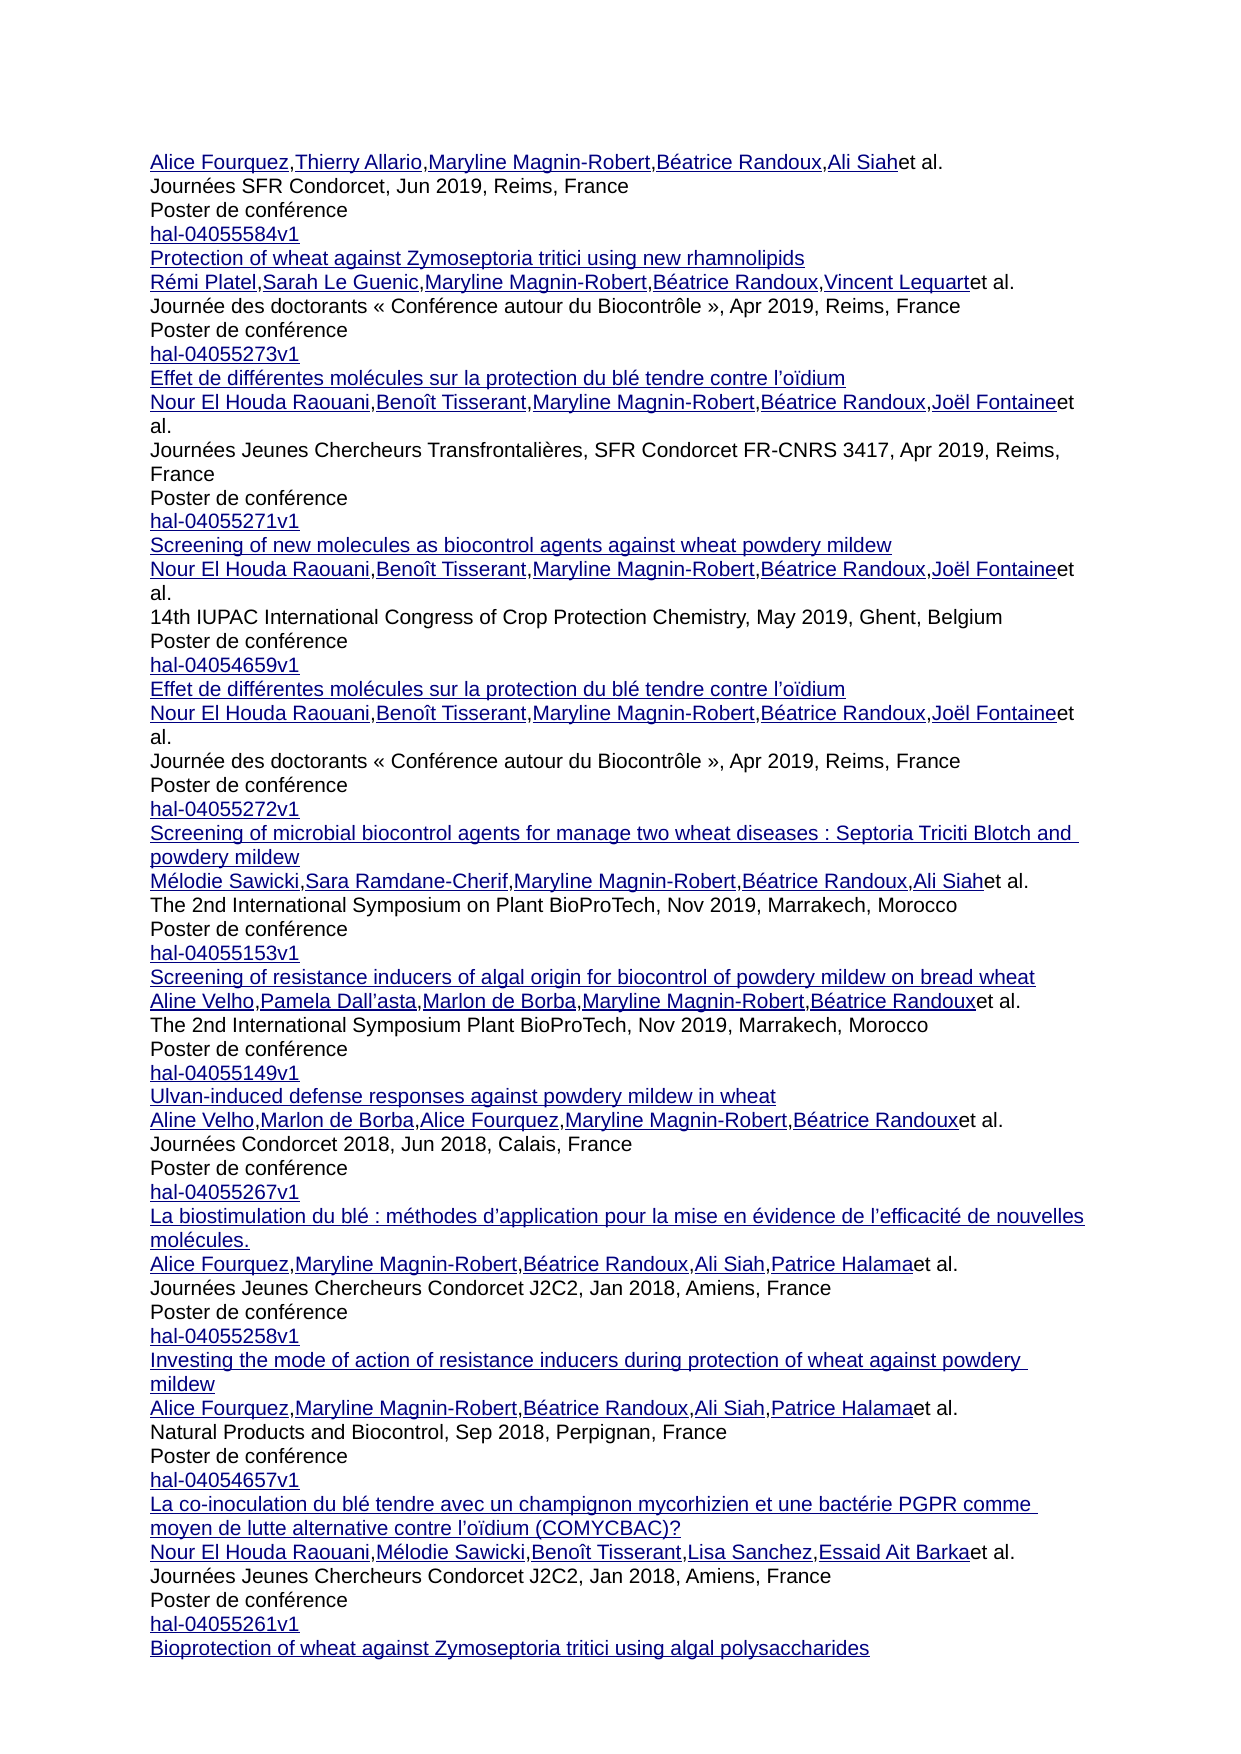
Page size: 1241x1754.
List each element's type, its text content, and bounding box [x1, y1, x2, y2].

table_cell Screening of microbial biocontrol agents for manage two wheat diseases : Septoria Triciti Blotch and powdery mildew Mélodie Sawicki,Sara Ramdane-Cherif,Maryline Magnin-Robert,Béatrice Randoux,Ali Siahet al. The 2nd International Symposium on Plant BioProTech, Nov 2019, Marrakech, Morocco Poster de conférence hal-04055153v1 [150, 821, 1090, 964]
table_cell La co-inoculation du blé tendre avec un champignon mycorhizien et une bactérie PGPR comme moyen de lutte alternative contre l’oïdium (COMYCBAC)? Nour El Houda Raouani,Mélodie Sawicki,Benoît Tisserant,Lisa Sanchez,Essaid Ait Barkaet al. Journées Jeunes Chercheurs Condorcet J2C2, Jan 2018, Amiens, France Poster de conférence hal-04055261v1 [150, 1492, 1090, 1635]
table_cell Screening of resistance inducers of algal origin for biocontrol of powdery mildew on bread wheat Aline Velho,Pamela Dall’asta,Marlon de Borba,Maryline Magnin-Robert,Béatrice Randouxet al. The 2nd International Symposium Plant BioProTech, Nov 2019, Marrakech, Morocco Poster de conférence hal-04055149v1 [150, 965, 1090, 1084]
table_cell Investing the mode of action of resistance inducers during protection of wheat against powdery mildew Alice Fourquez,Maryline Magnin-Robert,Béatrice Randoux,Ali Siah,Patrice Halamaet al. Natural Products and Biocontrol, Sep 2018, Perpignan, France Poster de conférence hal-04054657v1 [150, 1348, 1090, 1492]
table_cell Ulvan-induced defense responses against powdery mildew in wheat Aline Velho,Marlon de Borba,Alice Fourquez,Maryline Magnin-Robert,Béatrice Randouxet al. Journées Condorcet 2018, Jun 2018, Calais, France Poster de conférence hal-04055267v1 [150, 1084, 1090, 1204]
table_cell Effet de différentes molécules sur la protection du blé tendre contre l’oïdium Nour El Houda Raouani,Benoît Tisserant,Maryline Magnin-Robert,Béatrice Randoux,Joël Fontaineet al. Journée des doctorants « Conférence autour du Biocontrôle », Apr 2019, Reims, France Poster de conférence hal-04055272v1 [150, 677, 1090, 821]
table_cell Effet de différentes molécules sur la protection du blé tendre contre l’oïdium Nour El Houda Raouani,Benoît Tisserant,Maryline Magnin-Robert,Béatrice Randoux,Joël Fontaineet al. Journées Jeunes Chercheurs Transfrontalières, SFR Condorcet FR-CNRS 3417, Apr 2019, Reims, France Poster de conférence hal-04055271v1 [150, 366, 1090, 533]
table_cell La biostimulation du blé : méthodes d’application pour la mise en évidence de l’efficacité de nouvelles molécules. Alice Fourquez,Maryline Magnin-Robert,Béatrice Randoux,Ali Siah,Patrice Halamaet al. Journées Jeunes Chercheurs Condorcet J2C2, Jan 2018, Amiens, France Poster de conférence hal-04055258v1 [150, 1204, 1090, 1348]
table_cell Bioprotection of wheat against Zymoseptoria tritici using algal polysaccharides [150, 1635, 1090, 1659]
table_cell Screening of new molecules as biocontrol agents against wheat powdery mildew Nour El Houda Raouani,Benoît Tisserant,Maryline Magnin-Robert,Béatrice Randoux,Joël Fontaineet al. 14th IUPAC International Congress of Crop Protection Chemistry, May 2019, Ghent, Belgium Poster de conférence hal-04054659v1 [150, 533, 1090, 677]
table_cell Protection of wheat against Zymoseptoria tritici using new rhamnolipids Rémi Platel,Sarah Le Guenic,Maryline Magnin-Robert,Béatrice Randoux,Vincent Lequartet al. Journée des doctorants « Conférence autour du Biocontrôle », Apr 2019, Reims, France Poster de conférence hal-04055273v1 [150, 246, 1090, 366]
table_cell Alice Fourquez,Thierry Allario,Maryline Magnin-Robert,Béatrice Randoux,Ali Siahet al. Journées SFR Condorcet, Jun 2019, Reims, France Poster de conférence hal-04055584v1 [150, 150, 1090, 246]
